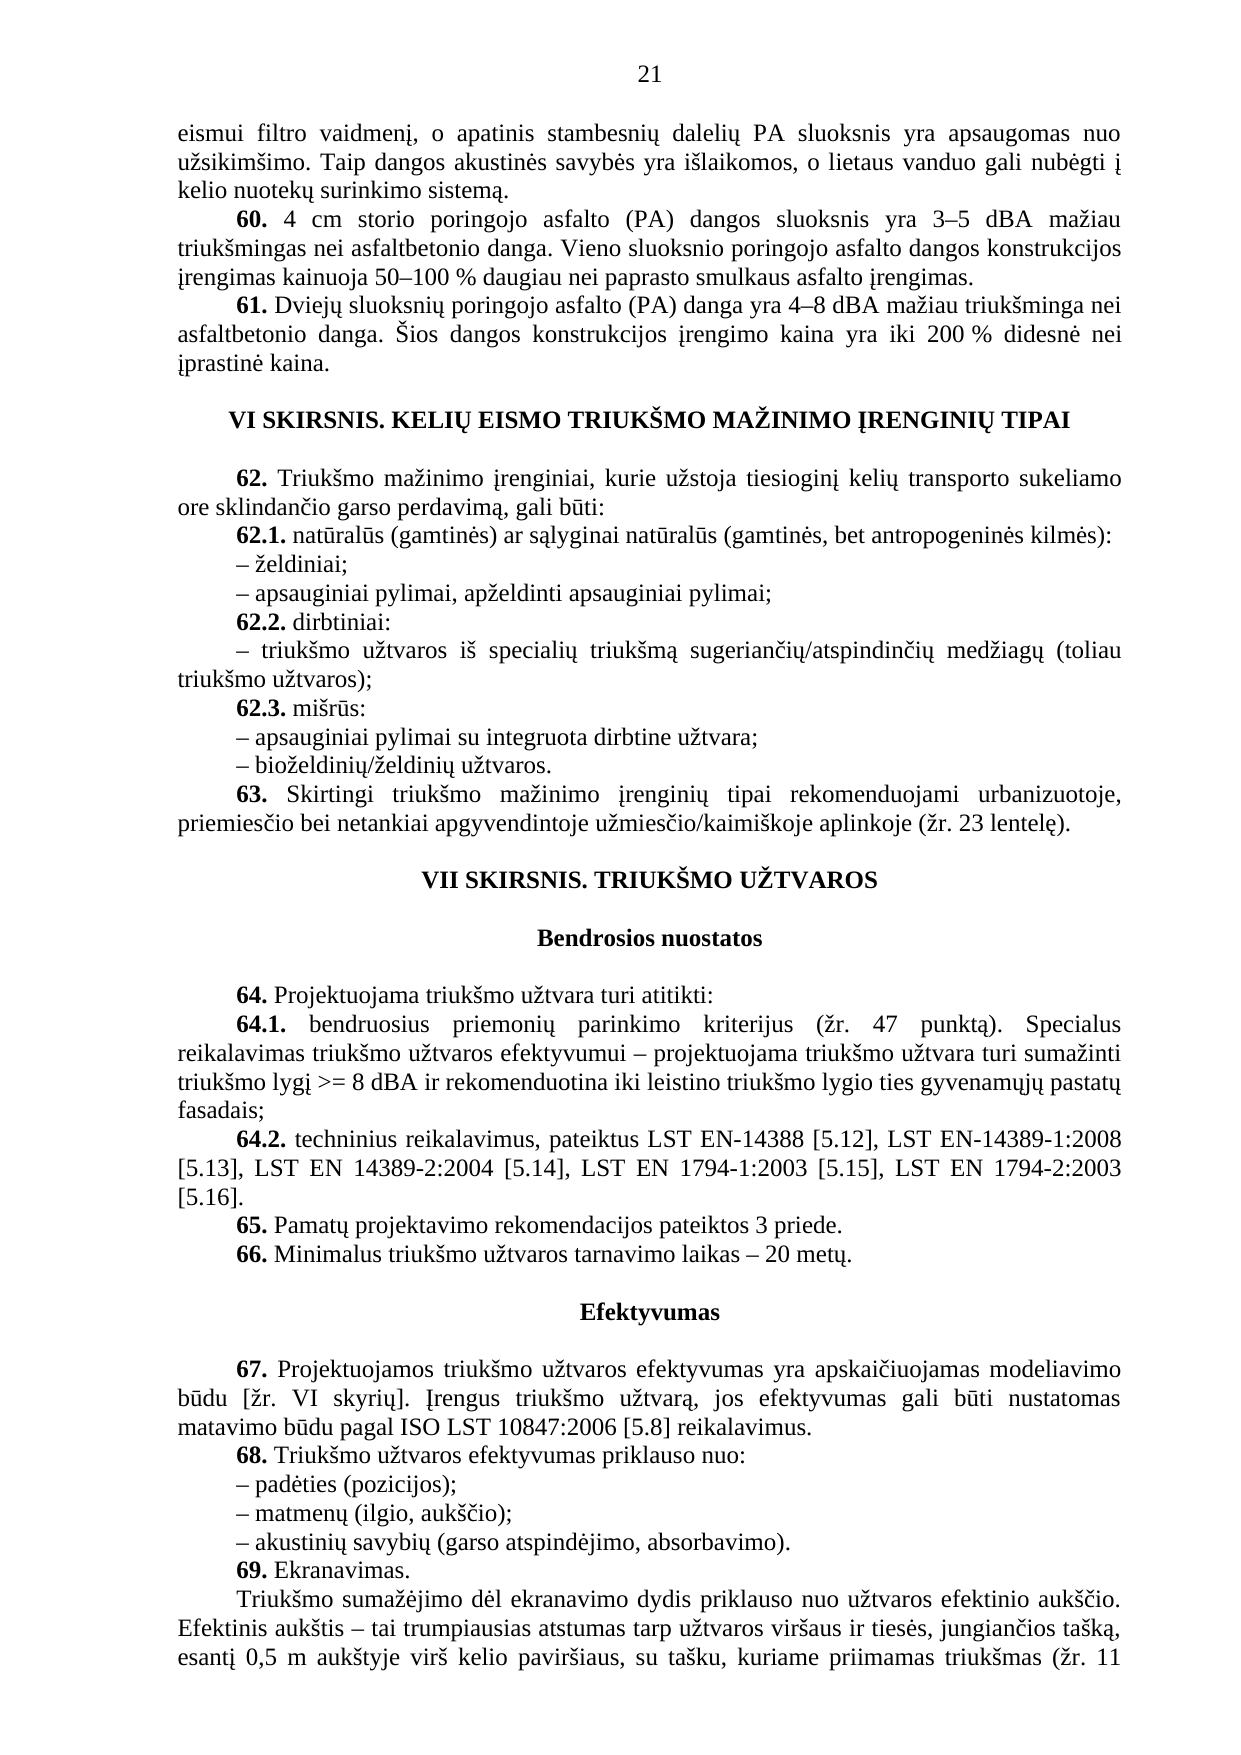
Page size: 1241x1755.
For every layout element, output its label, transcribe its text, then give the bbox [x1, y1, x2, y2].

text – akustinių savybių (garso atspindėjimo, absorbavimo). [177, 1527, 1122, 1556]
text Bendrosios nuostatos [177, 923, 1122, 952]
text 63. Skirtingi triukšmo mažinimo įrenginių tipai rekomenduojami urbanizuotoje, priemiesčio bei netankiai apgyvendintoje užmiesčio/kaimiškoje aplinkoje (žr. 23 lentelę). [177, 779, 1122, 837]
text – padėties (pozicijos); [177, 1469, 1122, 1498]
text – matmenų (ilgio, aukščio); [177, 1498, 1122, 1527]
text 61. Dviejų sluoksnių poringojo asfalto (PA) danga yra 4–8 dBA mažiau triukšminga nei asfaltbetonio danga. Šios dangos konstrukcijos įrengimo kaina yra iki 200 % didesnė nei įprastinė kaina. [177, 291, 1122, 377]
text 64. Projektuojama triukšmo užtvara turi atitikti: [177, 981, 1122, 1009]
text VI SKIRSNIS. KELIŲ EISMO TRIUKŠMO MAŽINIMO ĮRENGINIŲ TIPAI [177, 406, 1122, 434]
text Triukšmo sumažėjimo dėl ekranavimo dydis priklauso nuo užtvaros efektinio aukščio. Efektinis aukštis – tai trumpiausias atstumas tarp užtvaros viršaus ir tiesės, jungiančios tašką, esantį 0,5 m aukštyje virš kelio paviršiaus, su tašku, kuriame priimamas triukšmas (žr. 11 [177, 1584, 1122, 1671]
text eismui filtro vaidmenį, o apatinis stambesnių dalelių PA sluoksnis yra apsaugomas nuo užsikimšimo. Taip dangos akustinės savybės yra išlaikomos, o lietaus vanduo gali nubėgti į kelio nuotekų surinkimo sistemą. [177, 118, 1122, 204]
text 65. Pamatų projektavimo rekomendacijos pateiktos 3 priede. [177, 1211, 1122, 1239]
text Efektyvumas [177, 1297, 1122, 1326]
text 68. Triukšmo užtvaros efektyvumas priklauso nuo: [177, 1441, 1122, 1469]
text 62.2. dirbtiniai: [177, 607, 1122, 636]
text 69. Ekranavimas. [177, 1556, 1122, 1584]
text 64.2. techninius reikalavimus, pateiktus LST EN-14388 [5.12], LST EN-14389-1:2008 [5.13], LST EN 14389-2:2004 [5.14], LST EN 1794-1:2003 [5.15], LST EN 1794-2:2003 [5.16]. [177, 1124, 1122, 1211]
text – želdiniai; [177, 549, 1122, 578]
text 67. Projektuojamos triukšmo užtvaros efektyvumas yra apskaičiuojamas modeliavimo būdu [žr. VI skyrių]. Įrengus triukšmo užtvarą, jos efektyvumas gali būti nustatomas matavimo būdu pagal ISO LST 10847:2006 [5.8] reikalavimus. [177, 1354, 1122, 1441]
text – bioželdinių/želdinių užtvaros. [177, 751, 1122, 779]
text 62.3. mišrūs: [177, 693, 1122, 722]
text 64.1. bendruosius priemonių parinkimo kriterijus (žr. 47 punktą). Specialus reikalavimas triukšmo užtvaros efektyvumui – projektuojama triukšmo užtvara turi sumažinti triukšmo lygį >= 8 dBA ir rekomenduotina iki leistino triukšmo lygio ties gyvenamųjų pastatų fasadais; [177, 1009, 1122, 1124]
text 62.1. natūralūs (gamtinės) ar sąlyginai natūralūs (gamtinės, bet antropogeninės kilmės): [177, 521, 1122, 549]
text – triukšmo užtvaros iš specialių triukšmą sugeriančių/atspindinčių medžiagų (toliau triukšmo užtvaros); [177, 636, 1122, 693]
text VII SKIRSNIS. TRIUKŠMO UŽTVAROS [177, 866, 1122, 894]
text 66. Minimalus triukšmo užtvaros tarnavimo laikas – 20 metų. [177, 1239, 1122, 1268]
text 62. Triukšmo mažinimo įrenginiai, kurie užstoja tiesioginį kelių transporto sukeliamo ore sklindančio garso perdavimą, gali būti: [177, 463, 1122, 521]
text 60. 4 cm storio poringojo asfalto (PA) dangos sluoksnis yra 3–5 dBA mažiau triukšmingas nei asfaltbetonio danga. Vieno sluoksnio poringojo asfalto dangos konstrukcijos įrengimas kainuoja 50–100 % daugiau nei paprasto smulkaus asfalto įrengimas. [177, 204, 1122, 291]
text – apsauginiai pylimai, apželdinti apsauginiai pylimai; [177, 578, 1122, 607]
text – apsauginiai pylimai su integruota dirbtine užtvara; [177, 722, 1122, 751]
